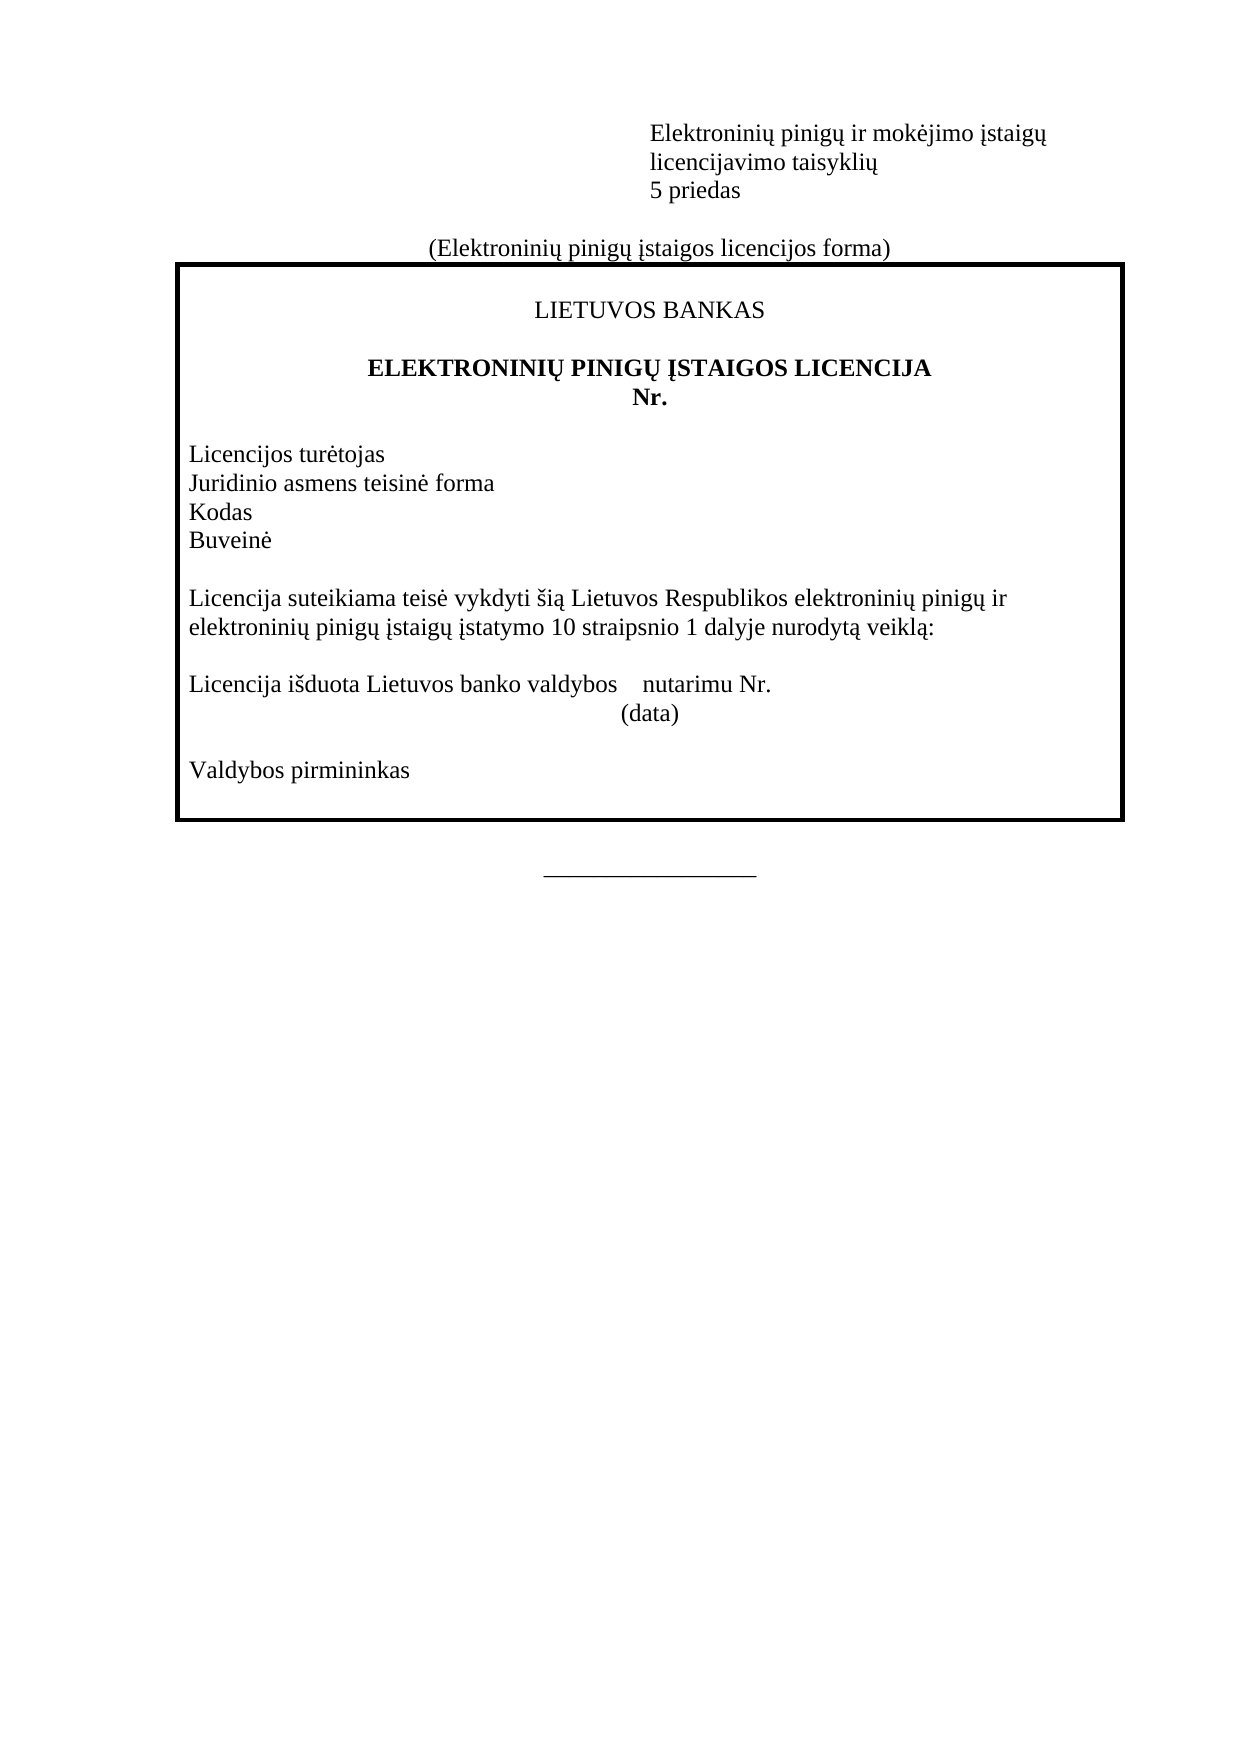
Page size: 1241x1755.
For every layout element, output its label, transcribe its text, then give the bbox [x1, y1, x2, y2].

table_header [180, 267, 1120, 295]
text 5 priedas [649, 176, 1122, 204]
text (Elektroninių pinigų įstaigos licencijos forma) [177, 233, 1122, 262]
table_cell Nr. [180, 382, 1120, 410]
table_cell [180, 640, 1120, 669]
table_cell [180, 727, 1120, 755]
table_cell Licencija išduota Lietuvos banko valdybos nutarimu Nr. [180, 669, 1120, 698]
table_cell Licencijos turėtojas Juridinio asmens teisinė forma Kodas Buveinė [180, 439, 1120, 554]
table_cell [180, 410, 1120, 439]
table_cell [180, 784, 1120, 818]
text licencijavimo taisyklių [649, 147, 1122, 176]
text Elektroninių pinigų ir mokėjimo įstaigų [649, 118, 1122, 147]
table_cell (data) [180, 698, 1120, 727]
table_cell Licencija suteikiama teisė vykdyti šią Lietuvos Respublikos elektroninių pinigų ir elektroninių pinigų įstaigų įstatymo 10 straipsnio 1 dalyje nurodytą veiklą: [180, 583, 1120, 640]
text _________________ [177, 851, 1122, 880]
table_cell ELEKTRONINIŲ PINIGŲ ĮSTAIGOS LICENCIJA [180, 353, 1120, 382]
table_cell [180, 554, 1120, 583]
table_cell LIETUVOS BANKAS [180, 295, 1120, 353]
table_cell Valdybos pirmininkas [180, 755, 1120, 784]
